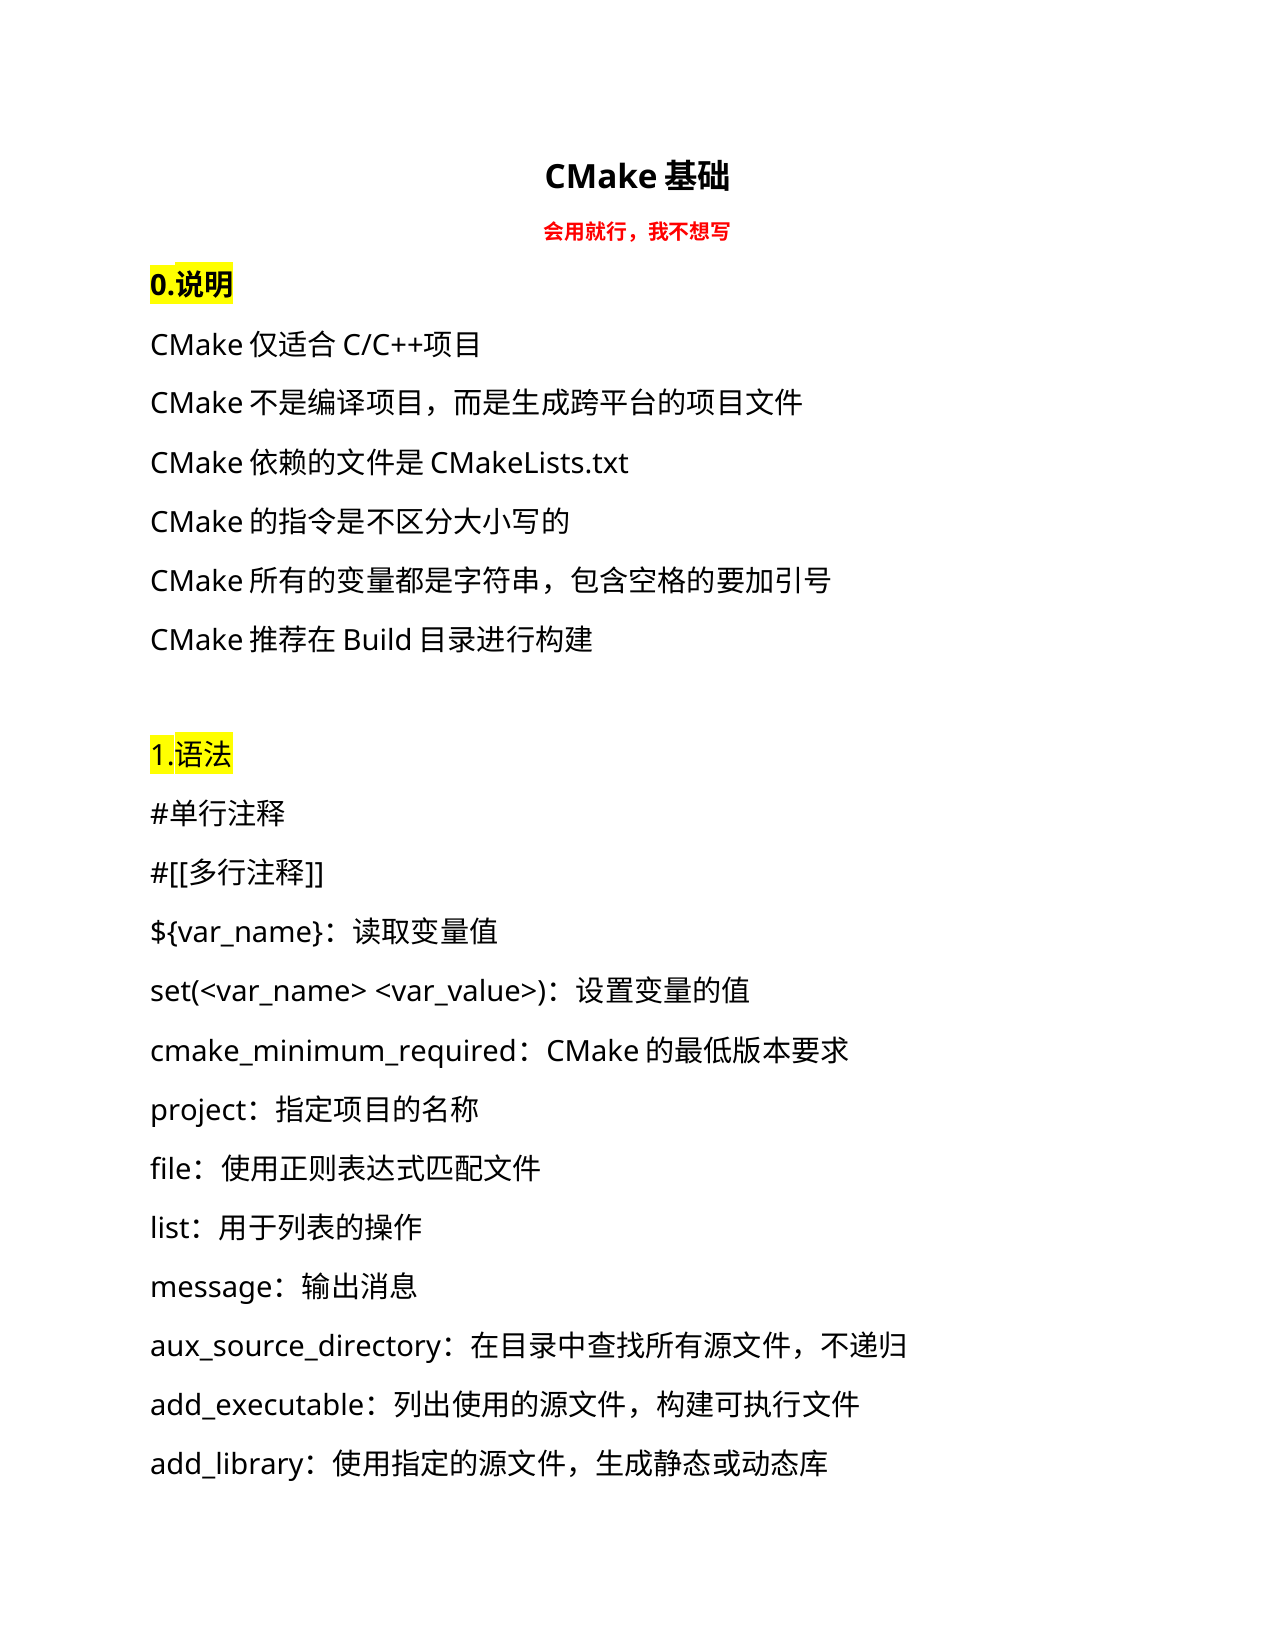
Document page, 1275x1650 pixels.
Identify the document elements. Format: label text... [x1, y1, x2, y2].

text 会用就行，我不想写 [150, 215, 1125, 245]
text CMake依赖的文件是CMakeLists.txt [150, 439, 1125, 482]
text CMake不是编译项目，而是生成跨平台的项目文件 [150, 380, 1125, 422]
text 0.说明 [150, 262, 1125, 304]
text #单行注释 [150, 791, 1125, 833]
text CMake所有的变量都是字符串，包含空格的要加引号 [150, 557, 1125, 600]
text CMake仅适合C/C++项目 [150, 321, 1125, 363]
text project：指定项目的名称 [150, 1086, 1125, 1128]
text list：用于列表的操作 [150, 1204, 1125, 1247]
text CMake的指令是不区分大小写的 [150, 498, 1125, 541]
text CMake基础 [150, 150, 1125, 198]
text CMake推荐在Build目录进行构建 [150, 616, 1125, 659]
text add_library：使用指定的源文件，生成静态或动态库 [150, 1441, 1125, 1483]
text #[[多行注释]] [150, 850, 1125, 892]
text set(<var_name> <var_value>)：设置变量的值 [150, 968, 1125, 1010]
text cmake_minimum_required：CMake的最低版本要求 [150, 1027, 1125, 1069]
text message：输出消息 [150, 1263, 1125, 1306]
text aux_source_directory：在目录中查找所有源文件，不递归 [150, 1322, 1125, 1365]
text 1.语法 [150, 732, 1125, 774]
text ${var_name}：读取变量值 [150, 909, 1125, 951]
text file：使用正则表达式匹配文件 [150, 1145, 1125, 1188]
text add_executable：列出使用的源文件，构建可执行文件 [150, 1381, 1125, 1424]
